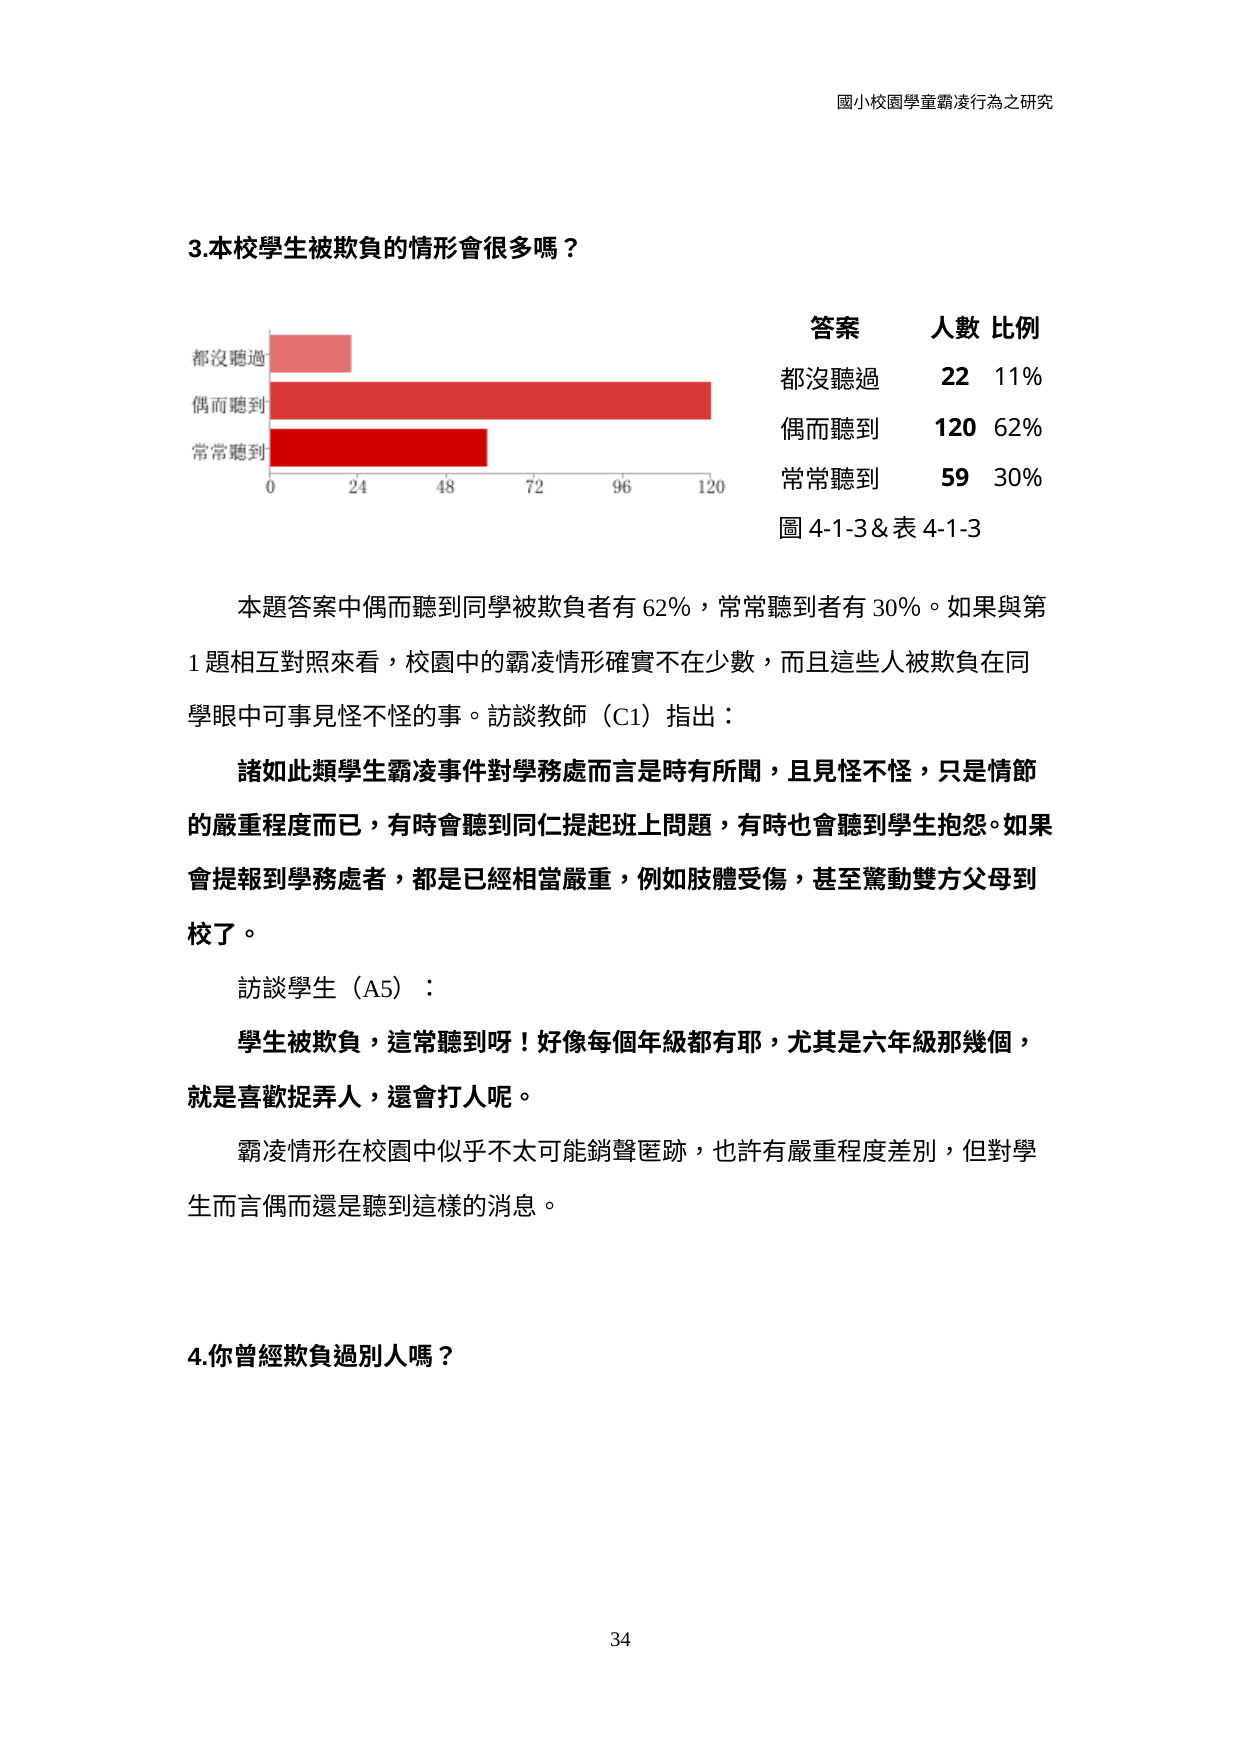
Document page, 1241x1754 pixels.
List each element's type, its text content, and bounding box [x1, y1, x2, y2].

text 學生被欺負，這常聽到呀！好像每個年級都有耶，尤其是六年級那幾個，就是喜歡捉弄人，還會打人呢。 [187, 1023, 1053, 1113]
table_cell 圖4-1-3＆表4-1-3 [729, 306, 1051, 546]
picture [188, 307, 727, 495]
table_cell 62% [986, 408, 1044, 458]
table_header 比例 [986, 307, 1044, 357]
table_cell [186, 306, 729, 546]
table_header 人數 [891, 307, 986, 357]
table_cell 常常聽到 [779, 458, 891, 508]
text 訪談學生（A5）： [187, 968, 1053, 1005]
text 本題答案中偶而聽到同學被欺負者有62％，常常聽到者有30％。如果與第1題相互對照來看，校園中的霸凌情形確實不在少數，而且這些人被欺負在同學眼中可事見怪不怪的事。訪談教師（C1）指出： [187, 588, 1053, 733]
text 諸如此類學生霸凌事件對學務處而言是時有所聞，且見怪不怪，只是情節的嚴重程度而已，有時會聽到同仁提起班上問題，有時也會聽到學生抱怨。如果會提報到學務處者，都是已經相當嚴重，例如肢體受傷，甚至驚動雙方父母到校了。 [187, 751, 1053, 950]
table_cell 120 [891, 408, 986, 458]
table_cell 30% [986, 458, 1044, 508]
table_cell 偶而聽到 [779, 408, 891, 458]
table_cell 都沒聽過 [779, 358, 891, 408]
table_cell 22 [891, 358, 986, 408]
table_header 4.你曾經欺負過別人嗎？ [186, 1295, 1075, 1413]
table_header 3.本校學生被欺負的情形會很多嗎？ [186, 188, 1051, 306]
text 霸凌情形在校園中似乎不太可能銷聲匿跡，也許有嚴重程度差別，但對學生而言偶而還是聽到這樣的消息。 [187, 1132, 1053, 1222]
table_cell 59 [891, 458, 986, 508]
table_header 答案 [779, 307, 891, 357]
table_cell 11% [986, 358, 1044, 408]
